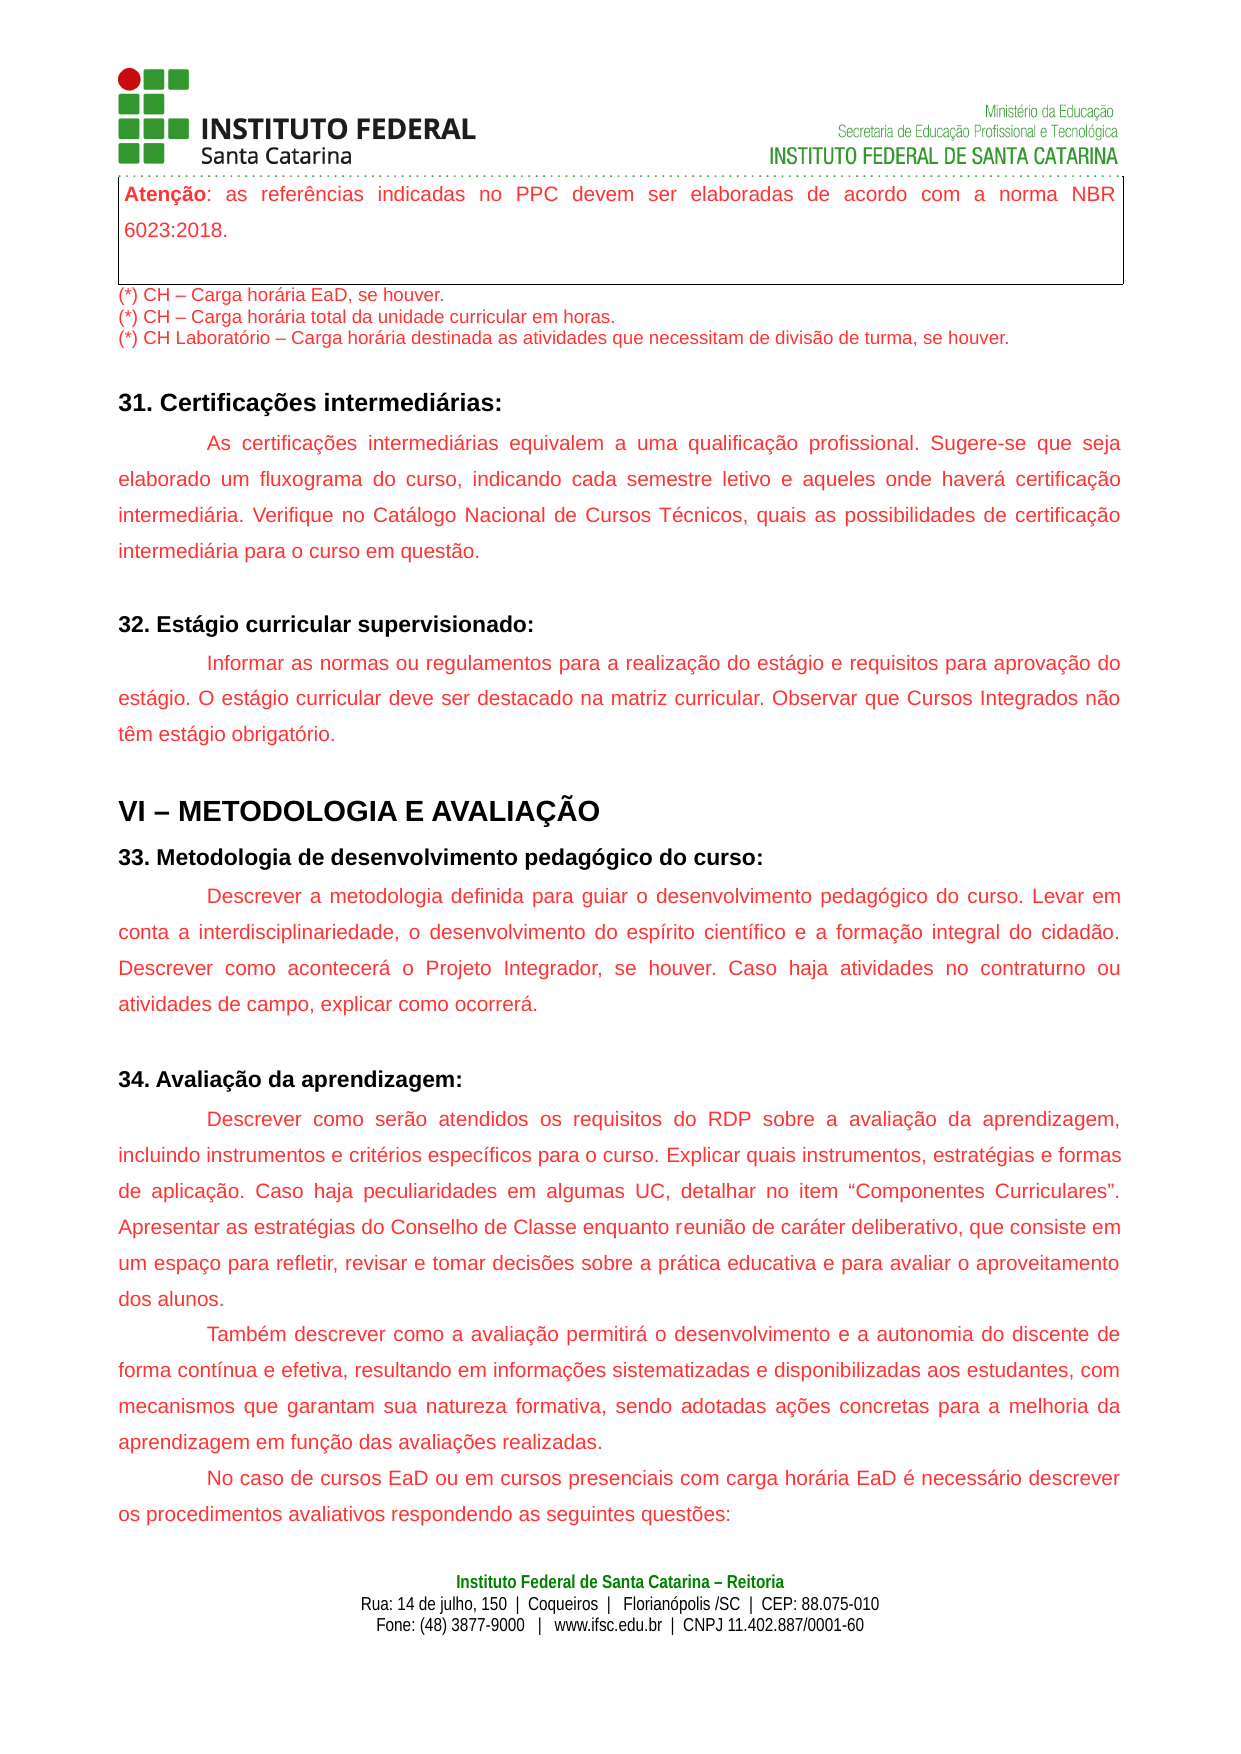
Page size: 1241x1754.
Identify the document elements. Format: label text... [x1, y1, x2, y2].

text Informar as normas ou regulamentos para a realização do estágio e requisitos para aprovação do estágio. O estágio curricular deve ser destacado na matriz curricular. Observar que Cursos Integrados não têm estágio obrigatório. [118, 650, 1122, 746]
text As certificações intermediárias equivalem a uma qualificação profissional. Sugere-se que seja elaborado um fluxograma do curso, indicando cada semestre letivo e aqueles onde haverá certificação intermediária. Verifique no Catálogo Nacional de Cursos Técnicos, quais as possibilidades de certificação intermediária para o curso em questão. [118, 431, 1122, 563]
text No caso de cursos EaD ou em cursos presenciais com carga horária EaD é necessário descrever os procedimentos avaliativos respondendo as seguintes questões: [118, 1466, 1122, 1526]
text (*) CH – Carga horária total da unidade curricular em horas. [118, 305, 1122, 327]
text 33. Metodologia de desenvolvimento pedagógico do curso: [118, 844, 1122, 871]
table_cell Atenção: as referências indicadas no PPC devem ser elaboradas de acordo com a norma NBR 6023:2018. [119, 177, 1123, 284]
text Também descrever como a avaliação permitirá o desenvolvimento e a autonomia do discente de forma contínua e efetiva, resultando em informações sistematizadas e disponibilizadas aos estudantes, com mecanismos que garantam sua natureza formativa, sendo adotadas ações concretas para a melhoria da aprendizagem em função das avaliações realizadas. [118, 1322, 1122, 1454]
subtitle 34. Avaliação da aprendizagem: [118, 1063, 1122, 1092]
picture [118, 68, 1123, 177]
text (*) CH – Carga horária EaD, se houver. [118, 285, 1122, 305]
text 32. Estágio curricular supervisionado: [118, 611, 1122, 637]
text 31. Certificações intermediárias: [118, 388, 1122, 417]
text Descrever como serão atendidos os requisitos do RDP sobre a avaliação da aprendizagem, incluindo instrumentos e critérios específicos para o curso. Explicar quais instrumentos, estratégias e formas de aplicação. Caso haja peculiaridades em algumas UC, detalhar no item “Componentes Curriculares”. Apresentar as estratégias do Conselho de Classe enquanto reunião de caráter deliberativo, que consiste em um espaço para refletir, revisar e tomar decisões sobre a prática educativa e para avaliar o aproveitamento dos alunos. [118, 1107, 1122, 1310]
subtitle VI – METODOLOGIA E AVALIAÇÃO [118, 794, 1122, 828]
text (*) CH Laboratório – Carga horária destinada as atividades que necessitam de divisão de turma, se houver. [118, 327, 1122, 348]
subtitle Descrever a metodologia definida para guiar o desenvolvimento pedagógico do curso. Levar em conta a interdisciplinariedade, o desenvolvimento do espírito científico e a formação integral do cidadão. Descrever como acontecerá o Projeto Integrador, se houver. Caso haja atividades no contraturno ou atividades de campo, explicar como ocorrerá. [118, 884, 1122, 1016]
